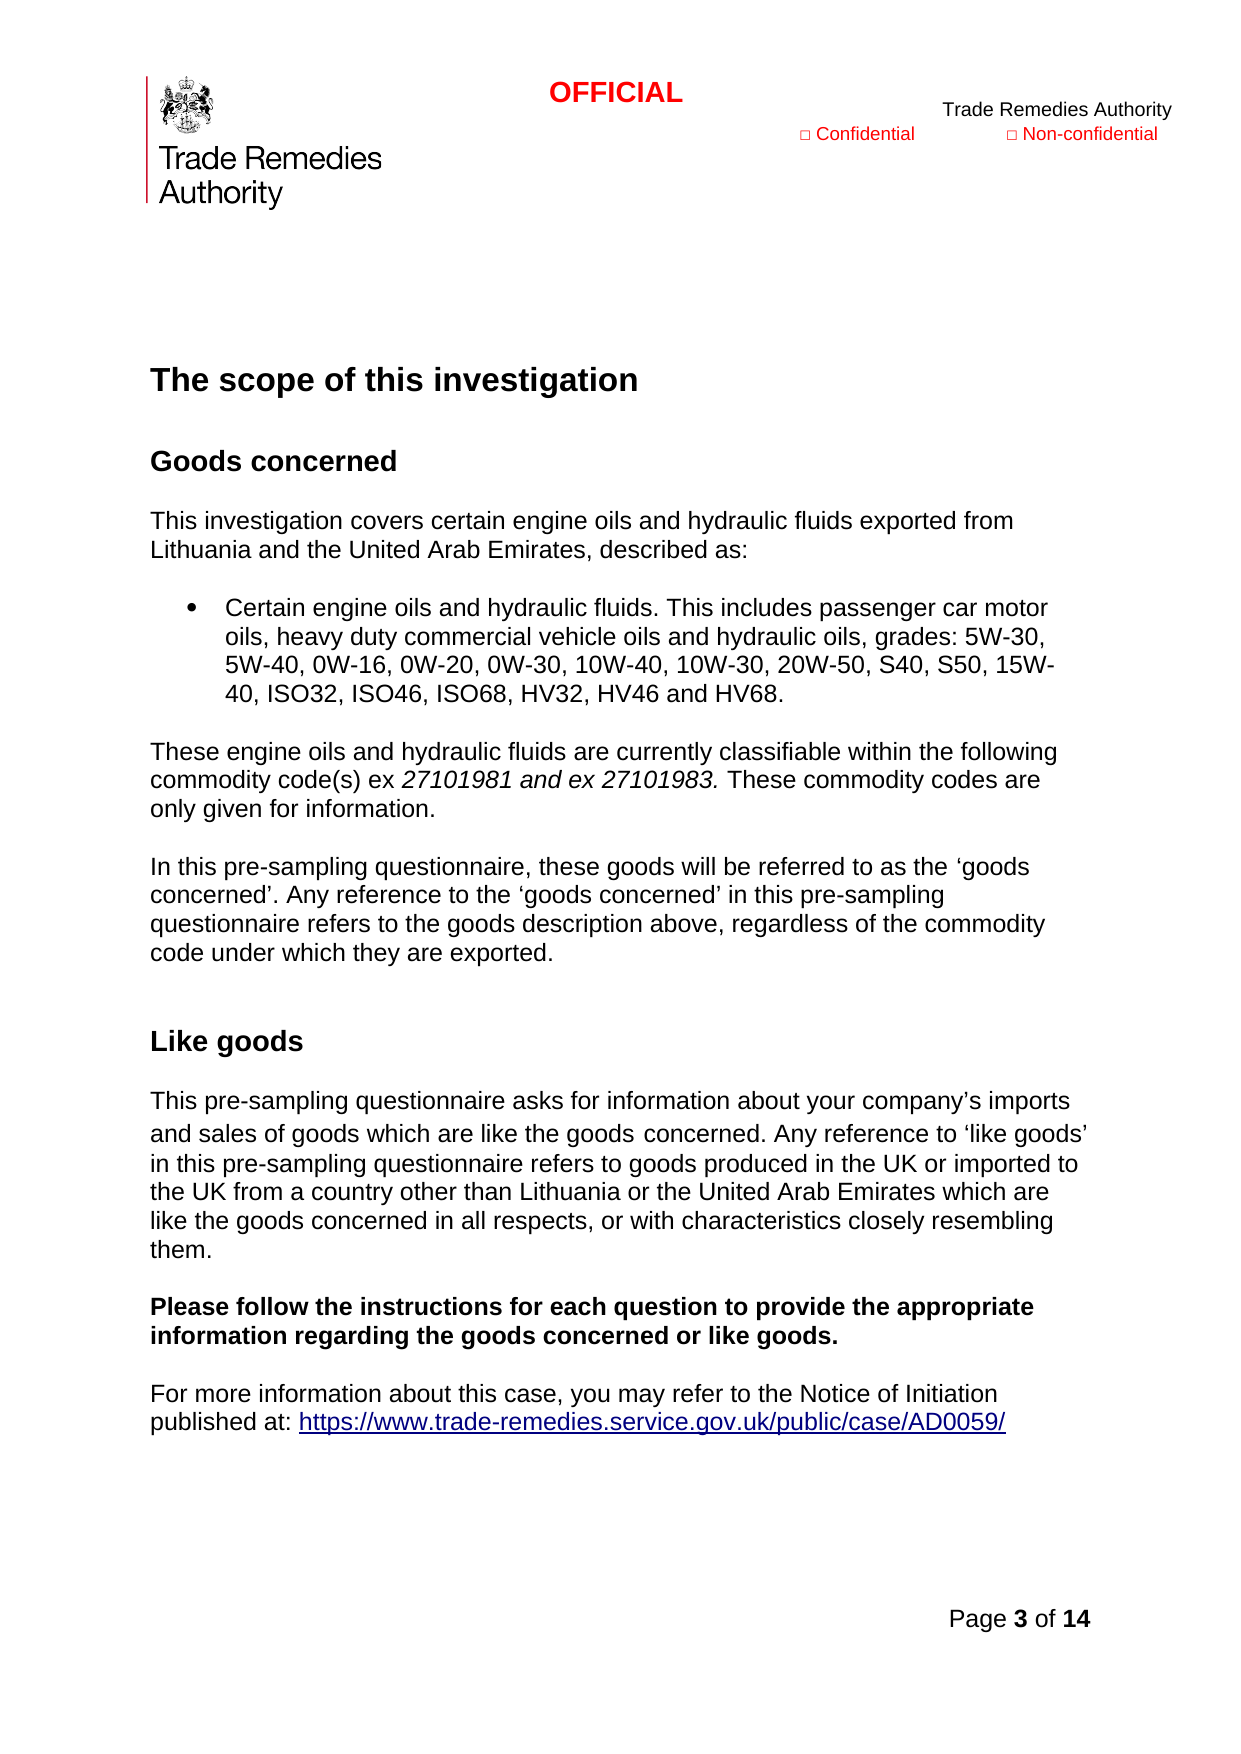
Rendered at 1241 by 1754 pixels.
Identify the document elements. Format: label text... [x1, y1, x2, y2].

text Goods concerned [150, 444, 1090, 478]
text In this pre-sampling questionnaire, these goods will be referred to as the ‘goods concerned’. Any reference to the ‘goods concerned’ in this pre-sampling questionnaire refers to the goods description above, regardless of the commodity code under which they are exported. [150, 851, 1090, 966]
text This investigation covers certain engine oils and hydraulic fluids exported from Lithuania and the United Arab Emirates, described as: [150, 506, 1090, 564]
text Please follow the instructions for each question to provide the appropriate information regarding the goods concerned or like goods. [150, 1292, 1090, 1350]
list Certain engine oils and hydraulic fluids. This includes passenger car motor oils, heavy duty commercial vehicle oils and hydraulic oils, grades: 5W-30, 5W-40, 0W-16, 0W-20, 0W-30, 10W-40, 10W-30, 20W-50, S40, S50, 15W-40, ISO32, ISO46, ISO68, HV32, HV46 and HV68. [187, 593, 1090, 708]
text These engine oils and hydraulic fluids are currently classifiable within the following commodity code(s) ex 27101981 and ex 27101983. These commodity codes are only given for information. [150, 736, 1090, 823]
text For more information about this case, you may refer to the Notice of Initiation published at: https://www.trade-remedies.service.gov.uk/public/case/AD0059/ [150, 1378, 1090, 1436]
subtitle The scope of this investigation [150, 360, 1090, 399]
text Like goods [150, 1024, 1090, 1057]
text This pre-sampling questionnaire asks for information about your company’s imports and sales of goods which are like the goods concerned. Any reference to ‘like goods’ in this pre-sampling questionnaire refers to goods produced in the UK or imported to the UK from a country other than Lithuania or the United Arab Emirates which are like the goods concerned in all respects, or with characteristics closely resembling them. [150, 1086, 1090, 1263]
